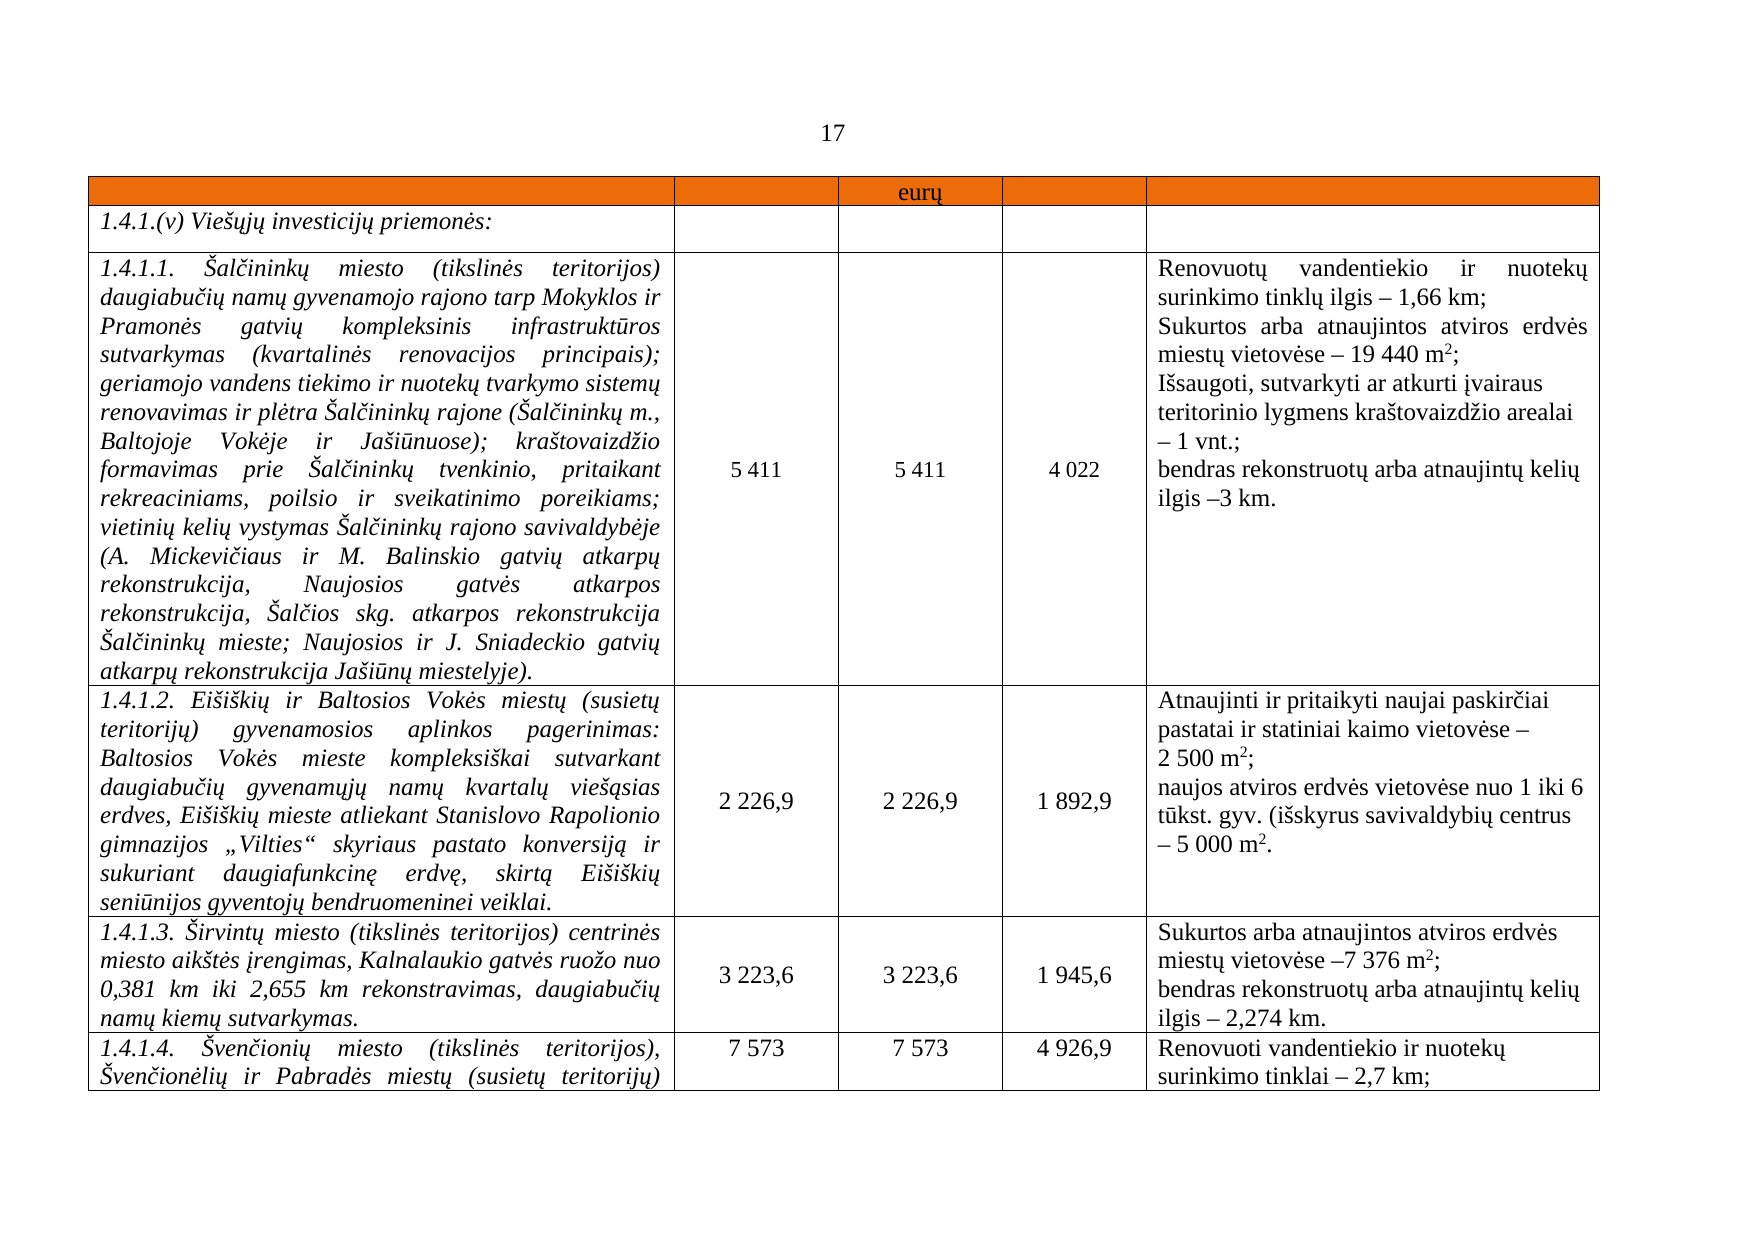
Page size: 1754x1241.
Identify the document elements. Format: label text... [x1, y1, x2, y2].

table_cell [1147, 206, 1599, 252]
table_cell 2 226,9 [839, 686, 1002, 916]
table_cell 3 223,6 [675, 917, 838, 1032]
table_cell 1.4.1.(v) Viešųjų investicijų priemonės: [89, 206, 674, 252]
table_cell [839, 206, 1002, 252]
table_cell 1.4.1.4. Švenčionių miesto (tikslinės teritorijos), Švenčionėlių ir Pabradės miestų (susietų teritorijų) [89, 1033, 674, 1090]
table_header eurų [839, 177, 1002, 205]
table_cell [675, 206, 838, 252]
table_header [89, 177, 674, 205]
table_cell 2 226,9 [675, 686, 838, 916]
table_cell Renovuotų vandentiekio ir nuotekų surinkimo tinklų ilgis – 1,66 km; Sukurtos arba atnaujintos atviros erdvės miestų vietovėse – 19 440 m2; Išsaugoti, sutvarkyti ar atkurti įvairaus teritorinio lygmens kraštovaizdžio arealai – 1 vnt.; bendras rekonstruotų arba atnaujintų kelių ilgis –3 km. [1147, 253, 1599, 684]
table_cell Renovuoti vandentiekio ir nuotekų surinkimo tinklai – 2,7 km; [1147, 1033, 1599, 1090]
table_header [1003, 177, 1146, 205]
table_cell 5 411 [675, 253, 838, 684]
table_cell 3 223,6 [839, 917, 1002, 1032]
table_cell 7 573 [839, 1033, 1002, 1090]
table_header [675, 177, 838, 205]
table_cell [1003, 206, 1146, 252]
table_cell 1.4.1.2. Eišiškių ir Baltosios Vokės miestų (susietų teritorijų) gyvenamosios aplinkos pagerinimas: Baltosios Vokės mieste kompleksiškai sutvarkant daugiabučių gyvenamųjų namų kvartalų viešąsias erdves, Eišiškių mieste atliekant Stanislovo Rapolionio gimnazijos „Vilties“ skyriaus pastato konversiją ir sukuriant daugiafunkcinę erdvę, skirtą Eišiškių seniūnijos gyventojų bendruomeninei veiklai. [89, 686, 674, 916]
table_cell 1.4.1.1. Šalčininkų miesto (tikslinės teritorijos) daugiabučių namų gyvenamojo rajono tarp Mokyklos ir Pramonės gatvių kompleksinis infrastruktūros sutvarkymas (kvartalinės renovacijos principais); geriamojo vandens tiekimo ir nuotekų tvarkymo sistemų renovavimas ir plėtra Šalčininkų rajone (Šalčininkų m., Baltojoje Vokėje ir Jašiūnuose); kraštovaizdžio formavimas prie Šalčininkų tvenkinio, pritaikant rekreaciniams, poilsio ir sveikatinimo poreikiams; vietinių kelių vystymas Šalčininkų rajono savivaldybėje (A. Mickevičiaus ir M. Balinskio gatvių atkarpų rekonstrukcija, Naujosios gatvės atkarpos rekonstrukcija, Šalčios skg. atkarpos rekonstrukcija Šalčininkų mieste; Naujosios ir J. Sniadeckio gatvių atkarpų rekonstrukcija Jašiūnų miestelyje). [89, 253, 674, 684]
table_cell 5 411 [839, 253, 1002, 684]
table_cell 4 022 [1003, 253, 1146, 684]
table_cell 1 892,9 [1003, 686, 1146, 916]
table_header [1147, 177, 1599, 205]
table_cell 7 573 [675, 1033, 838, 1090]
table_cell Sukurtos arba atnaujintos atviros erdvės miestų vietovėse –7 376 m2; bendras rekonstruotų arba atnaujintų kelių ilgis – 2,274 km. [1147, 917, 1599, 1032]
table_cell Atnaujinti ir pritaikyti naujai paskirčiai pastatai ir statiniai kaimo vietovėse – 2 500 m2; naujos atviros erdvės vietovėse nuo 1 iki 6 tūkst. gyv. (išskyrus savivaldybių centrus – 5 000 m2. [1147, 686, 1599, 916]
table_cell 1 945,6 [1003, 917, 1146, 1032]
table_cell 1.4.1.3. Širvintų miesto (tikslinės teritorijos) centrinės miesto aikštės įrengimas, Kalnalaukio gatvės ruožo nuo 0,381 km iki 2,655 km rekonstravimas, daugiabučių namų kiemų sutvarkymas. [89, 917, 674, 1032]
table_cell 4 926,9 [1003, 1033, 1146, 1090]
